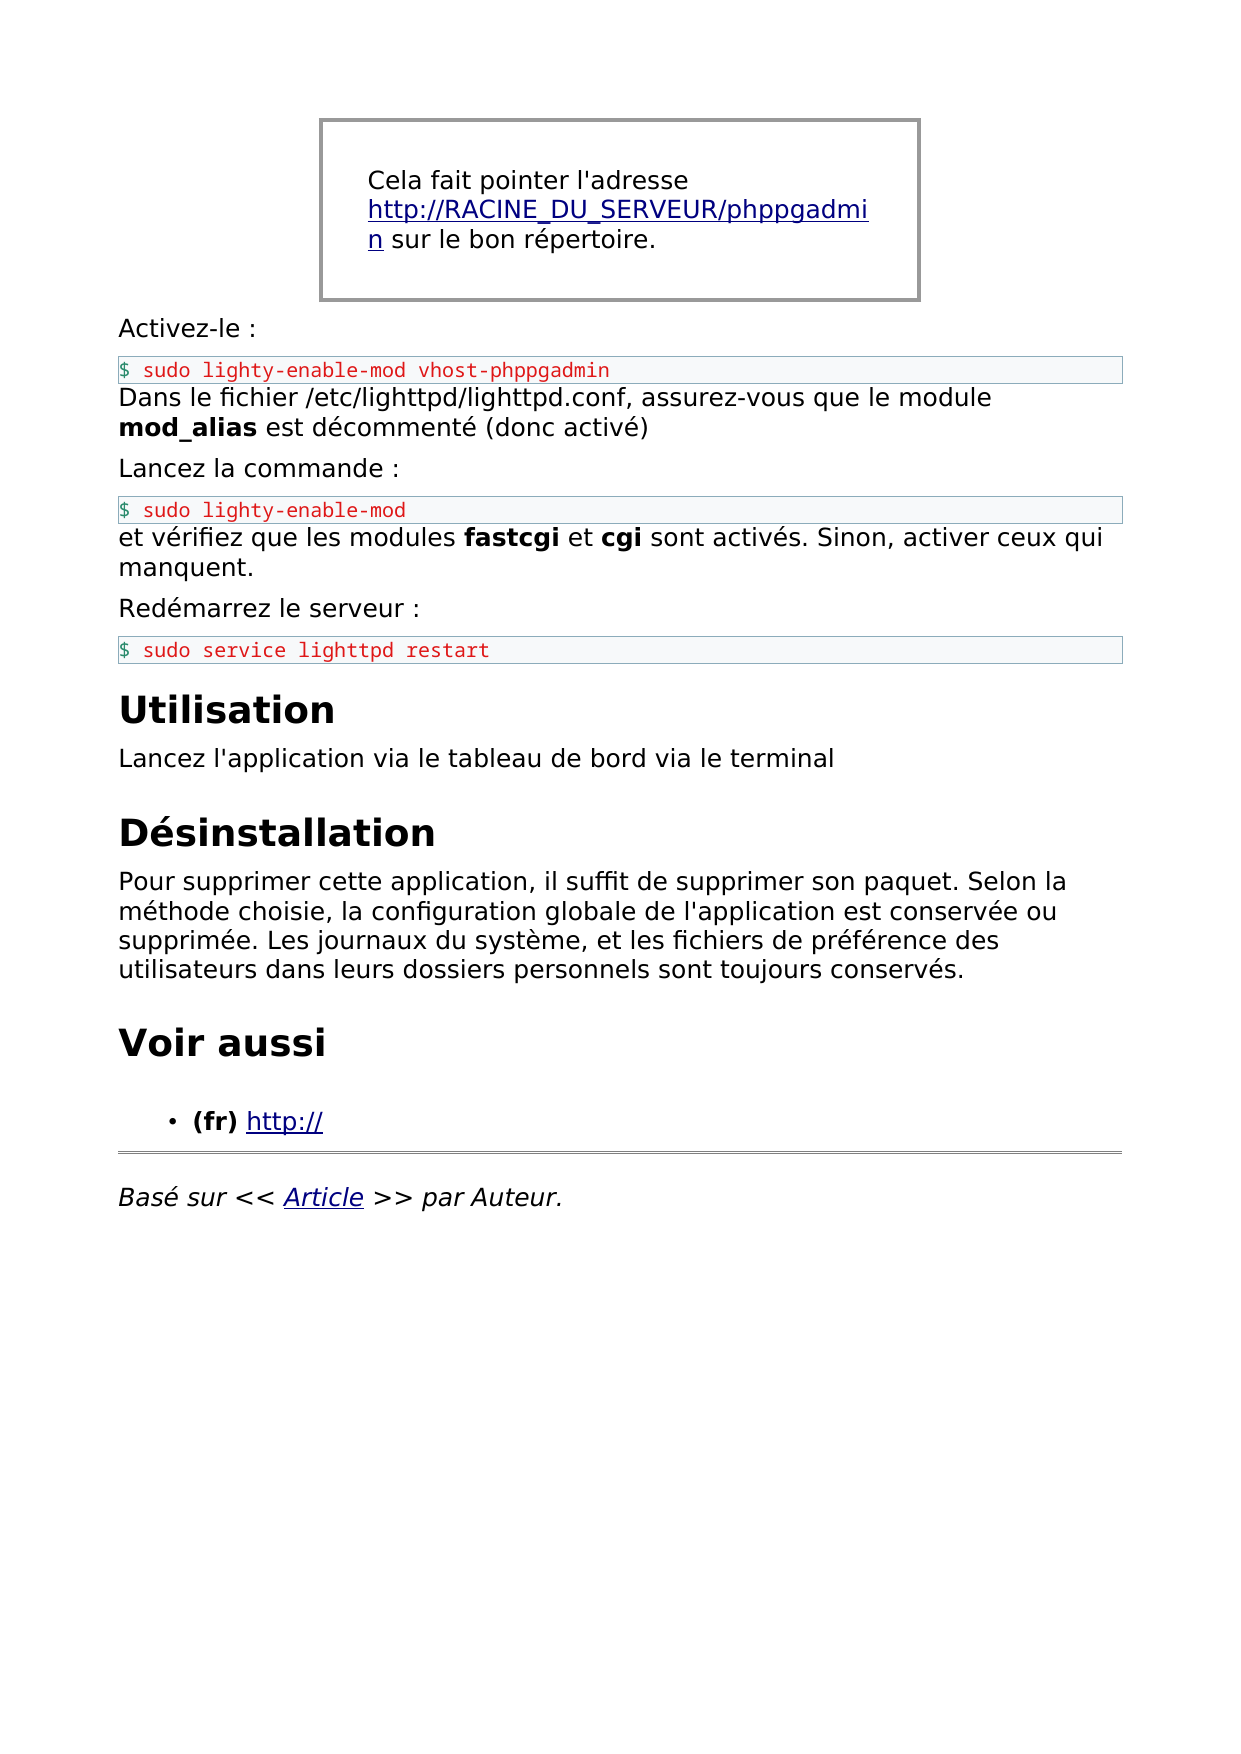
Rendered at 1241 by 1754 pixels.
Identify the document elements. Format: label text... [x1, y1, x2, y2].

subtitle Utilisation [118, 688, 1122, 732]
subtitle Désinstallation [118, 811, 1122, 855]
text Activez-le : [118, 118, 1122, 343]
text Basé sur << Article >> par Auteur. [118, 1183, 1122, 1212]
subtitle Voir aussi [118, 1022, 1122, 1065]
text Lancez l'application via le tableau de bord via le terminal [118, 745, 1122, 774]
text et vérifiez que les modules fastcgi et cgi sont activés. Sinon, activer ceux qui manquent. [118, 524, 1122, 582]
text Pour supprimer cette application, il suffit de supprimer son paquet. Selon la méthode choisie, la configuration globale de l'application est conservée ou supprimée. Les journaux du système, et les fichiers de préférence des utilisateurs dans leurs dossiers personnels sont toujours conservés. [118, 867, 1122, 984]
text $ sudo lighty-enable-mod vhost-phppgadmin [119, 357, 1122, 383]
list (fr) http:// [177, 1107, 1122, 1136]
table_header Cela fait pointer l'adresse http://RACINE_DU_SERVEUR/phppgadmin sur le bon répertoire. [332, 131, 908, 289]
text Dans le fichier /etc/lighttpd/lighttpd.conf, assurez-vous que le module mod_alias est décommenté (donc activé) [118, 384, 1122, 442]
text Lancez la commande : [118, 454, 1122, 483]
text Redémarrez le serveur : [118, 594, 1122, 623]
text $ sudo lighty-enable-mod [119, 497, 1122, 523]
text $ sudo service lighttpd restart [119, 637, 1122, 663]
